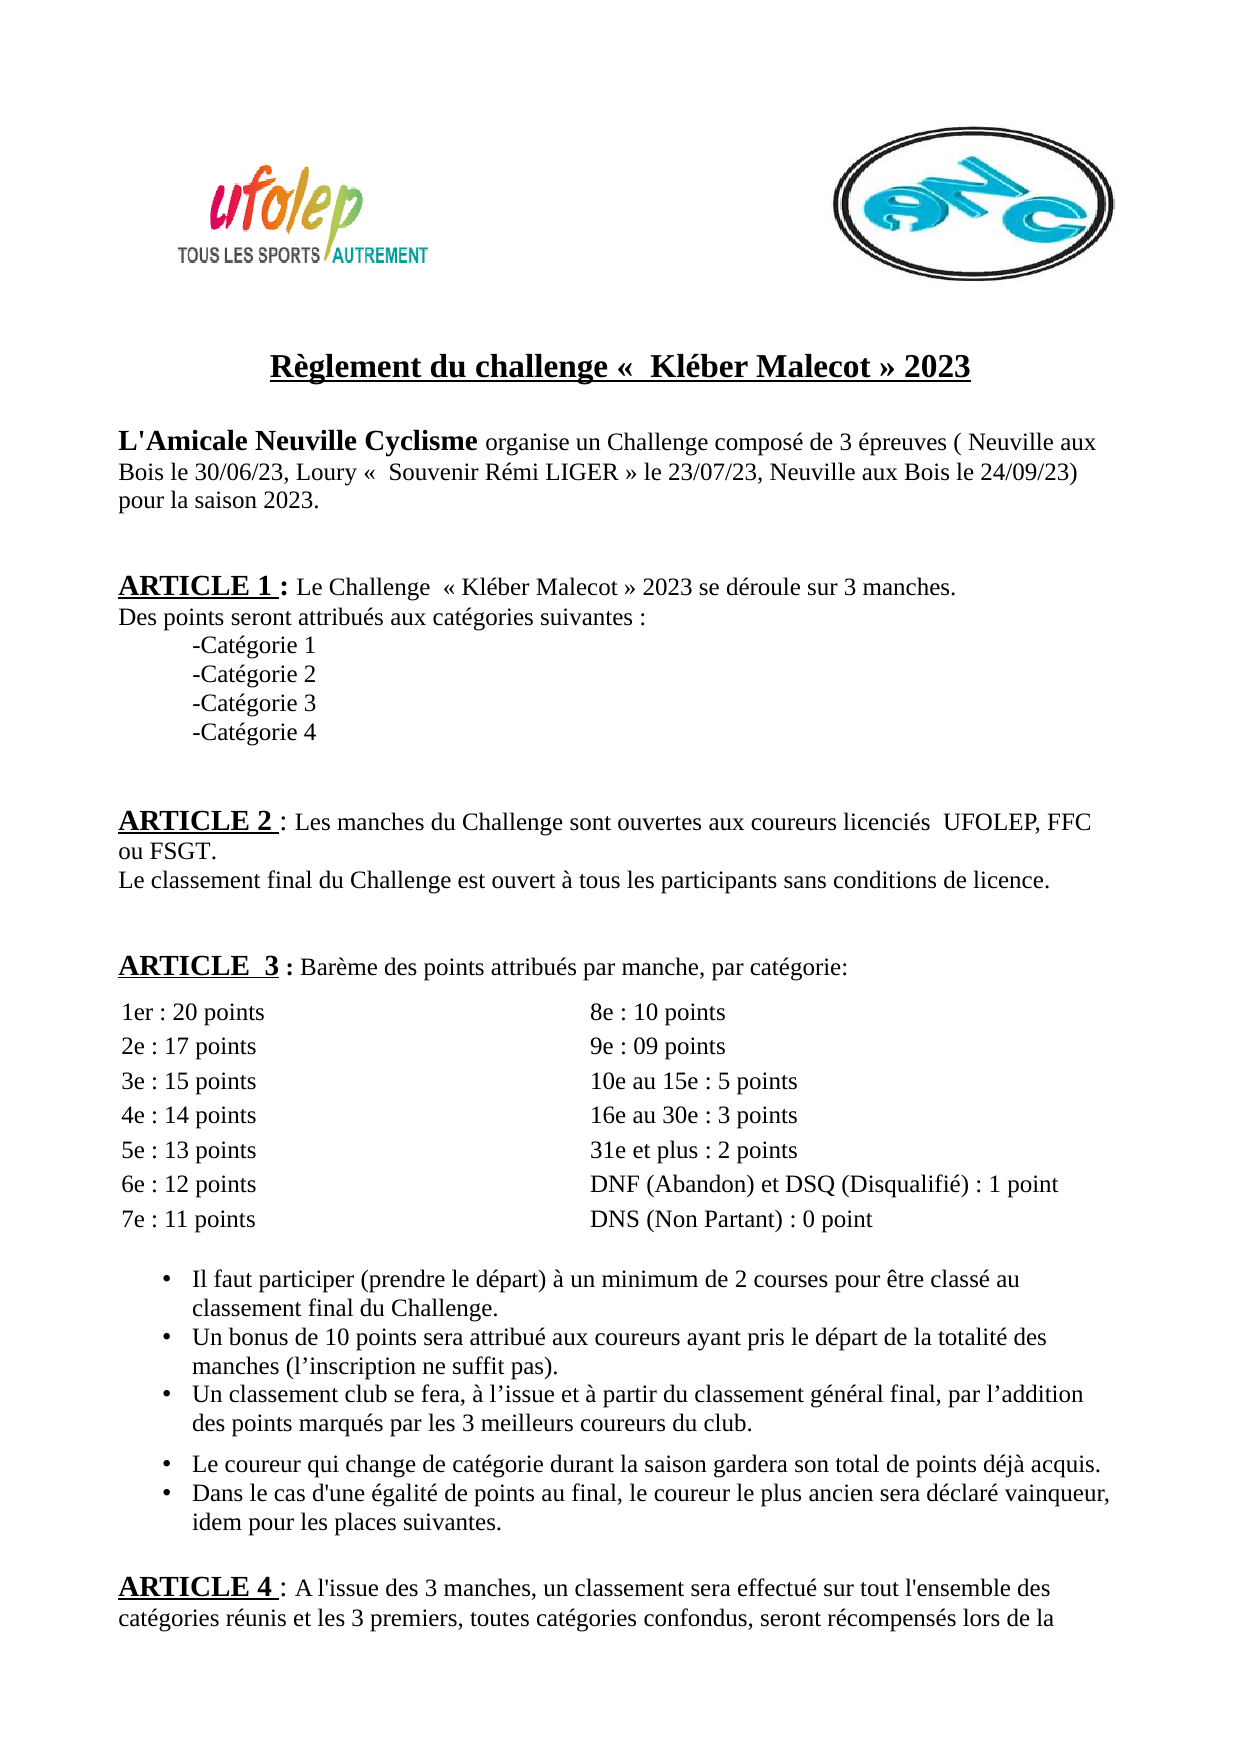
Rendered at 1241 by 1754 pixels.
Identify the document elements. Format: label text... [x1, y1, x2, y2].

list Un bonus de 10 points sera attribué aux coureurs ayant pris le départ de la totalité des manches (l’inscription ne suffit pas). [162, 1322, 1122, 1379]
picture [118, 118, 454, 309]
text ARTICLE 4 : A l'issue des 3 manches, un classement sera effectué sur tout l'ensemble des catégories réunis et les 3 premiers, toutes catégories confondus, seront récompensés lors de la [118, 1569, 1122, 1632]
table_cell 5e : 13 points [118, 1132, 587, 1167]
text ARTICLE 3 : Barème des points attribués par manche, par catégorie: [118, 948, 1122, 981]
text Règlement du challenge « Kléber Malecot » 2023 [118, 347, 1122, 385]
list Dans le cas d'une égalité de points au final, le coureur le plus ancien sera déclaré vainqueur, idem pour les places suivantes. [162, 1478, 1122, 1536]
table_cell 10e au 15e : 5 points [587, 1063, 1240, 1097]
picture [828, 123, 1119, 283]
table_cell DNF (Abandon) et DSQ (Disqualifié) : 1 point [587, 1167, 1240, 1201]
table_cell 2e : 17 points [118, 1028, 587, 1063]
text ARTICLE 2 : Les manches du Challenge sont ouvertes aux coureurs licenciés UFOLEP, FFC ou FSGT. Le classement final du Challenge est ouvert à tous les participants sans conditions de licence. [118, 803, 1122, 894]
table_cell DNS (Non Partant) : 0 point [587, 1201, 1240, 1236]
table_header 8e : 10 points [587, 994, 1240, 1028]
table_cell 4e : 14 points [118, 1098, 587, 1132]
text L'Amicale Neuville Cyclisme organise un Challenge composé de 3 épreuves ( Neuville aux Bois le 30/06/23, Loury « Souvenir Rémi LIGER » le 23/07/23, Neuville aux Bois le 24/09/23) pour la saison 2023. [118, 423, 1122, 514]
table_cell 31e et plus : 2 points [587, 1132, 1240, 1167]
text -Catégorie 4 [118, 717, 1122, 745]
text -Catégorie 2 [118, 659, 1122, 688]
list Il faut participer (prendre le départ) à un minimum de 2 courses pour être classé au classement final du Challenge. [162, 1264, 1122, 1322]
table_cell 9e : 09 points [587, 1028, 1240, 1063]
text ARTICLE 1 : Le Challenge « Kléber Malecot » 2023 se déroule sur 3 manches. Des points seront attribués aux catégories suivantes : [118, 568, 1122, 630]
table_cell 6e : 12 points [118, 1167, 587, 1201]
text -Catégorie 1 [118, 630, 1122, 659]
table_cell 3e : 15 points [118, 1063, 587, 1097]
table_cell 7e : 11 points [118, 1201, 587, 1236]
list Le coureur qui change de catégorie durant la saison gardera son total de points déjà acquis. [162, 1449, 1122, 1478]
table_header 1er : 20 points [118, 994, 587, 1028]
list Un classement club se fera, à l’issue et à partir du classement général final, par l’addition des points marqués par les 3 meilleurs coureurs du club. [162, 1379, 1122, 1437]
text -Catégorie 3 [118, 688, 1122, 717]
table_cell 16e au 30e : 3 points [587, 1098, 1240, 1132]
